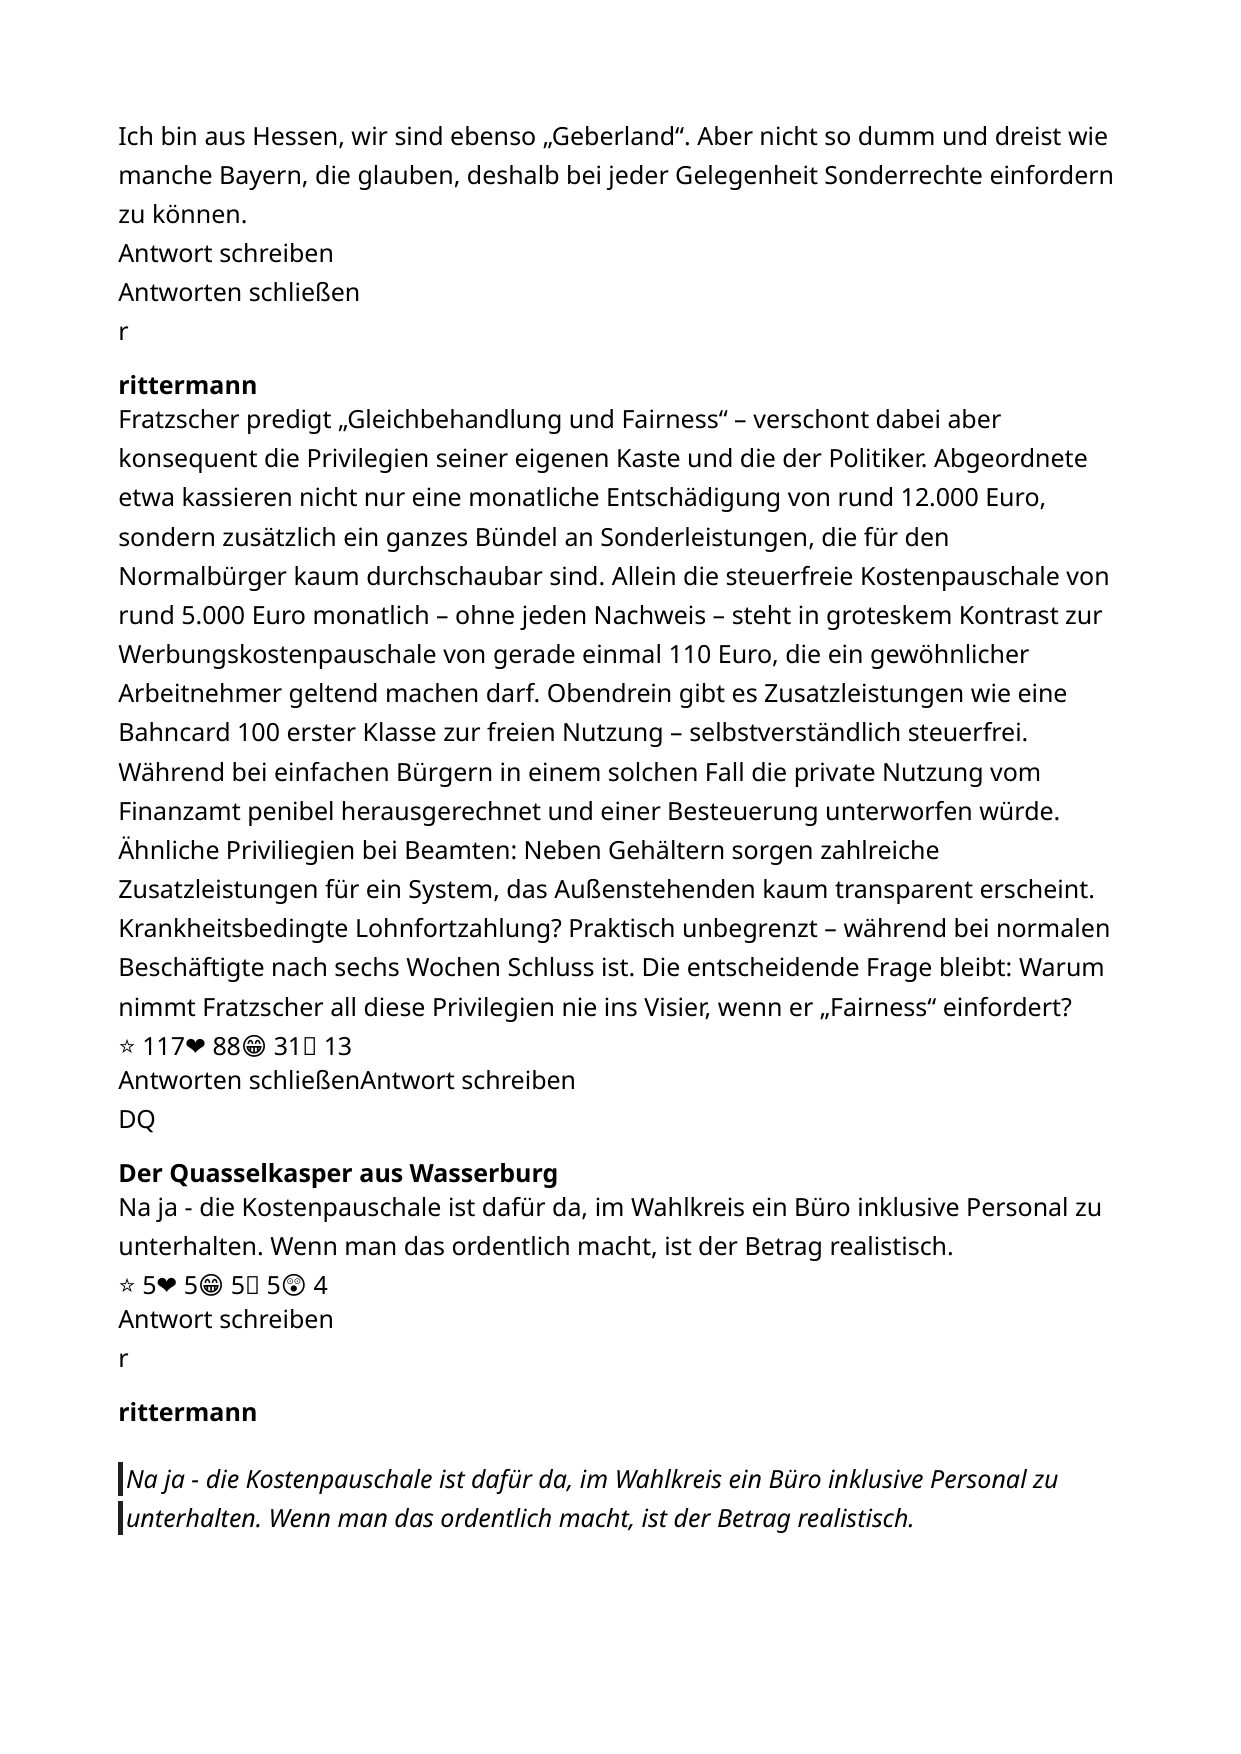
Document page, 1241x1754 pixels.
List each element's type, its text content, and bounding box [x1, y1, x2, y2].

text DQ [118, 1102, 1122, 1136]
text Antworten schließen [118, 275, 1122, 309]
text r [118, 1341, 1122, 1375]
text Antworten schließenAntwort schreiben [118, 1062, 1122, 1097]
text ⭐️ 117❤️ 88😁 31🤨 13 [118, 1028, 1122, 1062]
subtitle rittermann [118, 368, 1122, 402]
text ⭐️ 5❤️ 5😁 5🤨 5😲 4 [118, 1268, 1122, 1302]
subtitle Der Quasselkasper aus Wasserburg [118, 1155, 1122, 1189]
text Ich bin aus Hessen, wir sind ebenso „Geberland“. Aber nicht so dumm und dreist wie manche Bayern, die glauben, deshalb bei jeder Gelegenheit Sonderrechte einfordern zu können. [118, 118, 1122, 231]
text r [118, 314, 1122, 348]
subtitle rittermann [118, 1395, 1122, 1429]
text Antwort schreiben [118, 236, 1122, 270]
text Na ja - die Kostenpauschale ist dafür da, im Wahlkreis ein Büro inklusive Personal zu unterhalten. Wenn man das ordentlich macht, ist der Betrag realistisch. [118, 1189, 1122, 1263]
text Antwort schreiben [118, 1302, 1122, 1336]
text Fratzscher predigt „Gleichbehandlung und Fairness“ – verschont dabei aber konsequent die Privilegien seiner eigenen Kaste und die der Politiker. Abgeordnete etwa kassieren nicht nur eine monatliche Entschädigung von rund 12.000 Euro, sondern zusätzlich ein ganzes Bündel an Sonderleistungen, die für den Normalbürger kaum durchschaubar sind. Allein die steuerfreie Kostenpauschale von rund 5.000 Euro monatlich – ohne jeden Nachweis – steht in groteskem Kontrast zur Werbungskostenpauschale von gerade einmal 110 Euro, die ein gewöhnlicher Arbeitnehmer geltend machen darf. Obendrein gibt es Zusatzleistungen wie eine Bahncard 100 erster Klasse zur freien Nutzung – selbstverständlich steuerfrei. Während bei einfachen Bürgern in einem solchen Fall die private Nutzung vom Finanzamt penibel herausgerechnet und einer Besteuerung unterworfen würde. Ähnliche Priviliegien bei Beamten: Neben Gehältern sorgen zahlreiche Zusatzleistungen für ein System, das Außenstehenden kaum transparent erscheint. Krankheitsbedingte Lohnfortzahlung? Praktisch unbegrenzt – während bei normalen Beschäftigte nach sechs Wochen Schluss ist. Die entscheidende Frage bleibt: Warum nimmt Fratzscher all diese Privilegien nie ins Visier, wenn er „Fairness“ einfordert? [118, 402, 1122, 1023]
text Na ja - die Kostenpauschale ist dafür da, im Wahlkreis ein Büro inklusive Personal zu unterhalten. Wenn man das ordentlich macht, ist der Betrag realistisch. [118, 1462, 1122, 1535]
